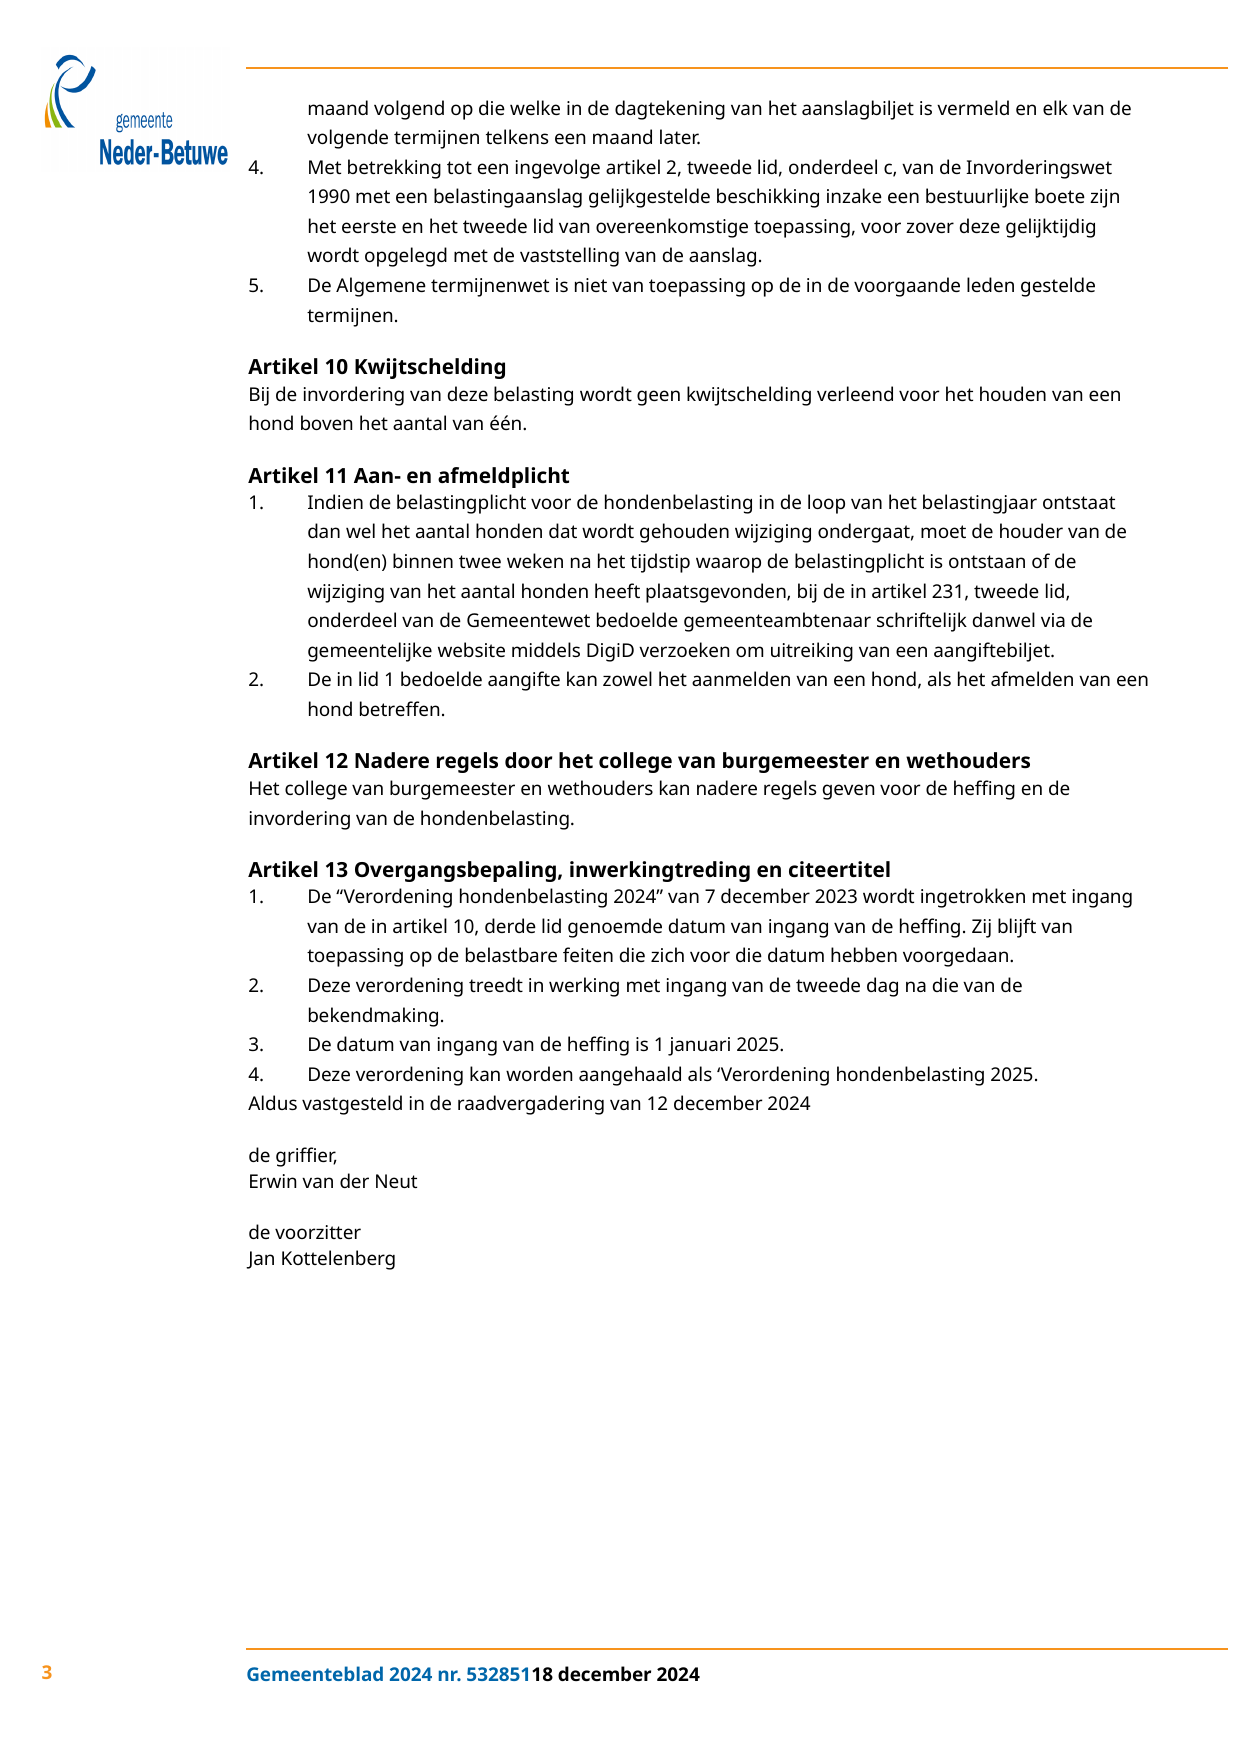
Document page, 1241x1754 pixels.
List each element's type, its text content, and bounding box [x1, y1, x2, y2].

text de griffier, [248, 1142, 1152, 1168]
list Deze verordening treedt in werking met ingang van de tweede dag na die van de bekendmaking. [248, 972, 1152, 1028]
text de voorzitter [248, 1219, 1152, 1245]
list Met betrekking tot een ingevolge artikel 2, tweede lid, onderdeel c, van de Invorderingswet 1990 met een belastingaanslag gelijkgestelde beschikking inzake een bestuurlijke boete zijn het eerste en het tweede lid van overeenkomstige toepassing, voor zover deze gelijktijdig wordt opgelegd met de vaststelling van de aanslag. [248, 154, 1152, 268]
text Bij de invordering van deze belasting wordt geen kwijtschelding verleend voor het houden van een hond boven het aantal van één. [248, 381, 1152, 436]
list De Algemene termijnenwet is niet van toepassing op de in de voorgaande leden gestelde termijnen. [248, 272, 1152, 328]
text Artikel 11 Aan- en afmeldplicht [248, 461, 1152, 489]
list Indien de belastingplicht voor de hondenbelasting in de loop van het belastingjaar ontstaat dan wel het aantal honden dat wordt gehouden wijziging ondergaat, moet de houder van de hond(en) binnen twee weken na het tijdstip waarop de belastingplicht is ontstaan of de wijziging van het aantal honden heeft plaatsgevonden, bij de in artikel 231, tweede lid, onderdeel van de Gemeentewet bedoelde gemeenteambtenaar schriftelijk danwel via de gemeentelijke website middels DigiD verzoeken om uitreiking van een aangiftebiljet. [248, 489, 1152, 663]
text Artikel 10 Kwijtschelding [248, 352, 1152, 381]
list De datum van ingang van de heffing is 1 januari 2025. [248, 1031, 1152, 1057]
picture [41, 47, 231, 172]
list De in lid 1 bedoelde aangifte kan zowel het aanmelden van een hond, als het afmelden van een hond betreffen. [248, 667, 1152, 722]
text Erwin van der Neut [248, 1168, 1152, 1193]
list De “Verordening hondenbelasting 2024” van 7 december 2023 wordt ingetrokken met ingang van de in artikel 10, derde lid genoemde datum van ingang van de heffing. Zij blijft van toepassing op de belastbare feiten die zich voor die datum hebben voorgedaan. [248, 883, 1152, 968]
text Artikel 12 Nadere regels door het college van burgemeester en wethouders [248, 747, 1152, 775]
text Jan Kottelenberg [248, 1245, 1152, 1271]
text Aldus vastgesteld in de raadvergadering van 12 december 2024 [248, 1091, 1152, 1116]
list maand volgend op die welke in de dagtekening van het aanslagbiljet is vermeld en elk van de volgende termijnen telkens een maand later. [248, 95, 1152, 150]
text Artikel 13 Overgangsbepaling, inwerkingtreding en citeertitel [248, 855, 1152, 883]
list Deze verordening kan worden aangehaald als ‘Verordening hondenbelasting 2025. [248, 1061, 1152, 1087]
text Het college van burgemeester en wethouders kan nadere regels geven voor de heffing en de invordering van de hondenbelasting. [248, 775, 1152, 830]
